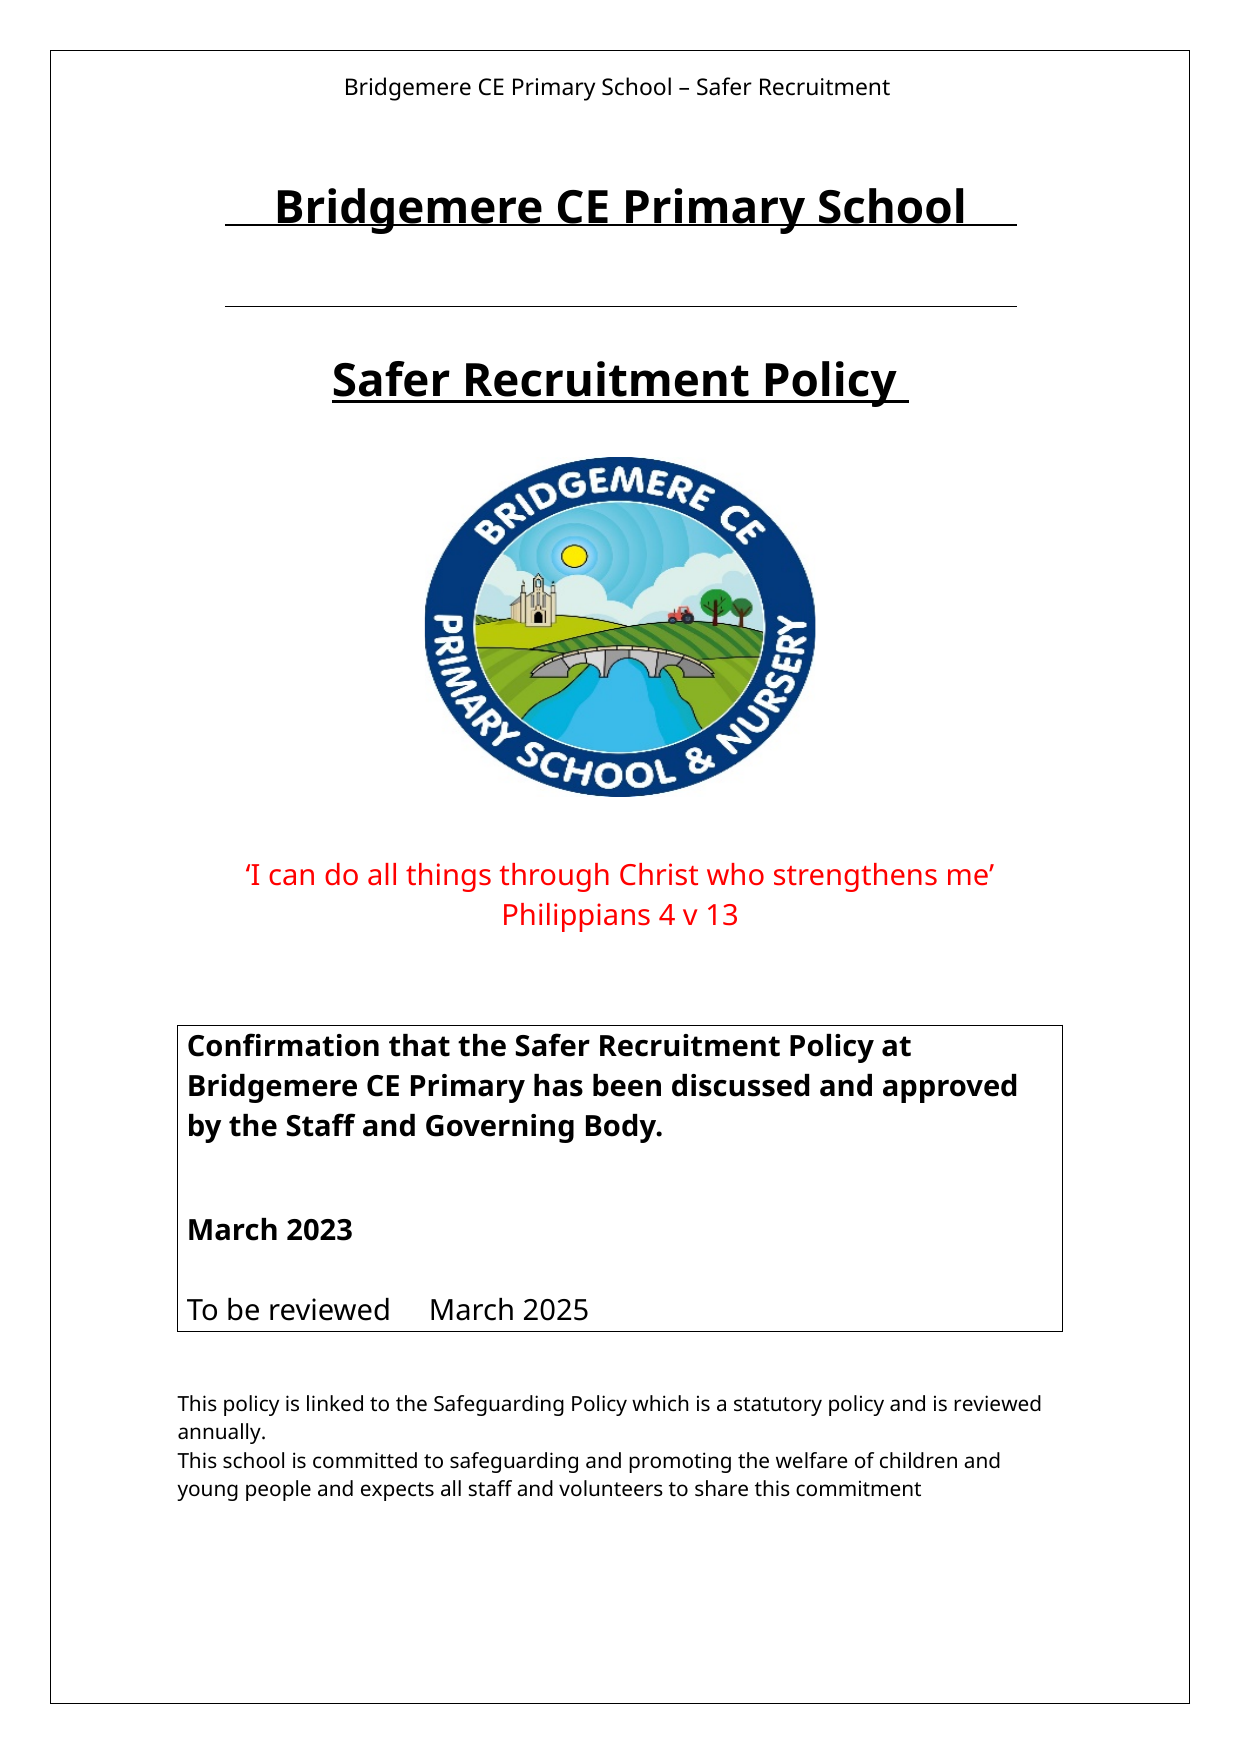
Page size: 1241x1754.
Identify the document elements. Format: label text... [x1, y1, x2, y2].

text ‘I can do all things through Christ who strengthens me’ [177, 854, 1063, 894]
text Bridgemere CE Primary School [177, 174, 1063, 237]
text To be reviewed March 2025 [178, 1288, 1062, 1331]
text Philippians 4 v 13 [177, 894, 1063, 934]
text This school is committed to safeguarding and promoting the welfare of children and young people and expects all staff and volunteers to share this commitment [177, 1446, 1063, 1503]
text March 2023 [178, 1208, 1062, 1249]
text Confirmation that the Safer Recruitment Policy at Bridgemere CE Primary has been discussed and approved by the Staff and Governing Body. [178, 1026, 1062, 1145]
text This policy is linked to the Safeguarding Policy which is a statutory policy and is reviewed annually. [177, 1389, 1063, 1446]
text Safer Recruitment Policy [177, 347, 1063, 409]
